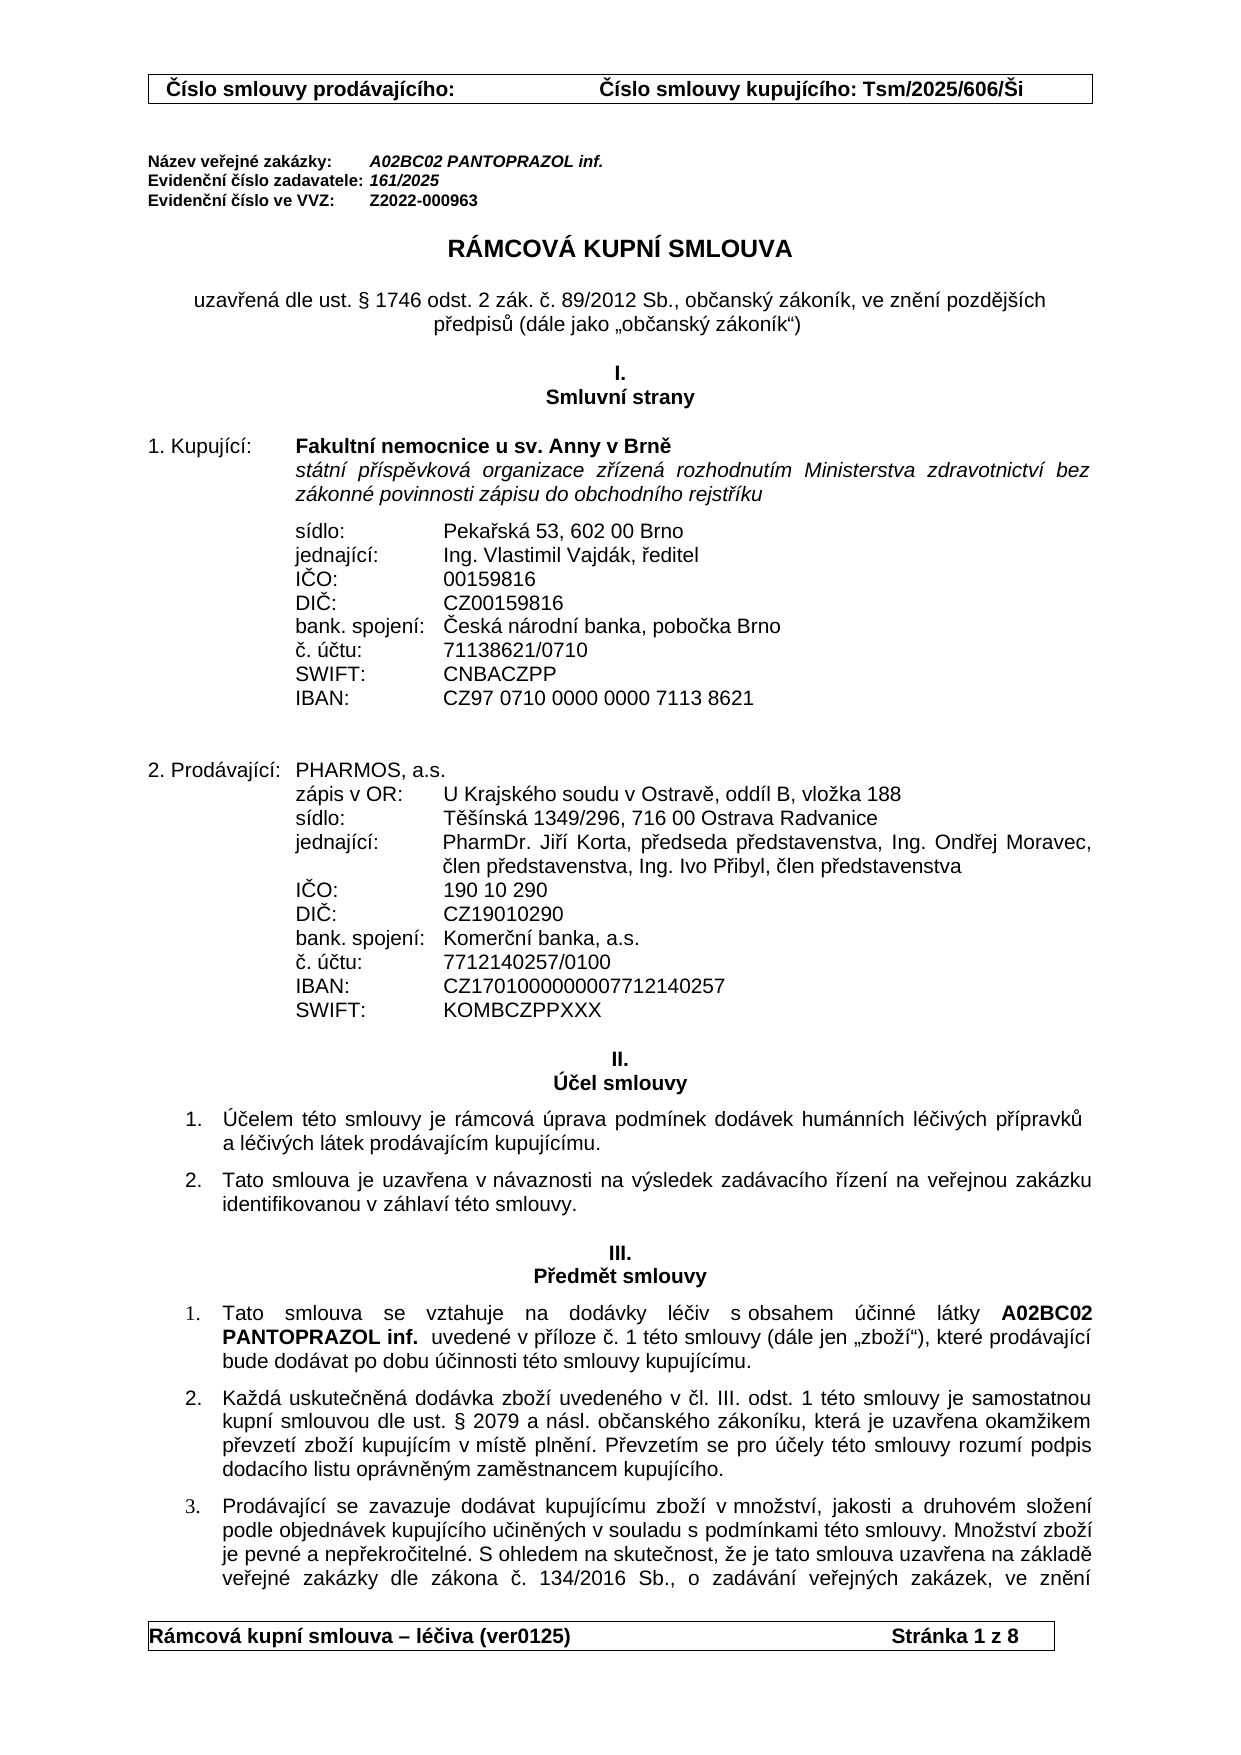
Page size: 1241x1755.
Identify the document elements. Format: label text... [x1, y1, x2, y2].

list Účelem této smlouvy je rámcová úprava podmínek dodávek humánních léčivých přípravků a léčivých látek prodávajícím kupujícímu. [185, 1107, 1093, 1155]
text II. [148, 1047, 1093, 1071]
text IBAN: CZ97 0710 0000 0000 7113 8621 [221, 686, 1093, 710]
subtitle Předmět smlouvy [148, 1264, 1093, 1288]
text DIČ: CZ19010290 [222, 902, 1093, 926]
text Evidenční číslo zadavatele: 161/2025 [148, 171, 1093, 190]
text Účel smlouvy [148, 1071, 1093, 1094]
text bank. spojení: Česká národní banka, pobočka Brno [221, 614, 1093, 638]
text SWIFT: KOMBCZPPXXX [222, 998, 1093, 1022]
text III. [148, 1240, 1093, 1264]
list Tato smlouva je uzavřena v návaznosti na výsledek zadávacího řízení na veřejnou zakázku identifikovanou v záhlaví této smlouvy. [185, 1167, 1093, 1215]
text č. účtu: 71138621/0710 [221, 638, 1093, 662]
text IČO: 190 10 290 [222, 878, 1093, 902]
text sídlo: Pekařská 53, 602 00 Brno [221, 518, 1093, 542]
text státní příspěvková organizace zřízená rozhodnutím Ministerstva zdravotnictví bez zákonné povinnosti zápisu do obchodního rejstříku [295, 458, 1093, 506]
list Tato smlouva se vztahuje na dodávky léčiv s obsahem účinné látky A02BC02 PANTOPRAZOL inf. uvedené v příloze č. 1 této smlouvy (dále jen „zboží“), které prodávající bude dodávat po dobu účinnosti této smlouvy kupujícímu. [185, 1301, 1093, 1373]
text Smluvní strany [148, 385, 1093, 409]
text Název veřejné zakázky: A02BC02 PANTOPRAZOL inf. [148, 152, 1093, 171]
text Evidenční číslo ve VVZ: Z2022-000963 [148, 190, 1093, 209]
text RÁMCOVÁ KUPNÍ SMLOUVA [148, 234, 1093, 263]
text SWIFT: CNBACZPP [221, 662, 1093, 686]
text IČO: 00159816 [221, 566, 1093, 590]
text uzavřená dle ust. § 1746 odst. 2 zák. č. 89/2012 Sb., občanský zákoník, ve znění pozdějších předpisů (dále jako „občanský zákoník“) [148, 288, 1093, 336]
list Prodávající se zavazuje dodávat kupujícímu zboží v množství, jakosti a druhovém složení podle objednávek kupujícího učiněných v souladu s podmínkami této smlouvy. Množství zboží je pevné a nepřekročitelné. S ohledem na skutečnost, že je tato smlouva uzavřena na základě veřejné zakázky dle zákona č. 134/2016 Sb., o zadávání veřejných zakázek, ve znění [185, 1494, 1093, 1590]
text DIČ: CZ00159816 [221, 590, 1093, 614]
list Každá uskutečněná dodávka zboží uvedeného v čl. III. odst. 1 této smlouvy je samostatnou kupní smlouvou dle ust. § 2079 a násl. občanského zákoníku, která je uzavřena okamžikem převzetí zboží kupujícím v místě plnění. Převzetím se pro účely této smlouvy rozumí podpis dodacího listu oprávněným zaměstnancem kupujícího. [185, 1385, 1093, 1481]
text IBAN: CZ1701000000007712140257 [222, 974, 1093, 998]
text 2. Prodávající: PHARMOS, a.s. [148, 758, 1093, 782]
text bank. spojení: Komerční banka, a.s. [222, 926, 1093, 950]
text jednající: PharmDr. Jiří Korta, předseda představenstva, Ing. Ondřej Moravec, člen představenstva, Ing. Ivo Přibyl, člen představenstva [295, 830, 1093, 878]
text 1. Kupující: Fakultní nemocnice u sv. Anny v Brně [148, 434, 1093, 458]
text jednající: Ing. Vlastimil Vajdák, ředitel [221, 542, 1093, 566]
text zápis v OR: U Krajského soudu v Ostravě, oddíl B, vložka 188 [222, 782, 1093, 806]
text sídlo: Těšínská 1349/296, 716 00 Ostrava Radvanice [222, 806, 1093, 830]
text č. účtu: 7712140257/0100 [222, 950, 1093, 974]
text I. [148, 361, 1093, 385]
